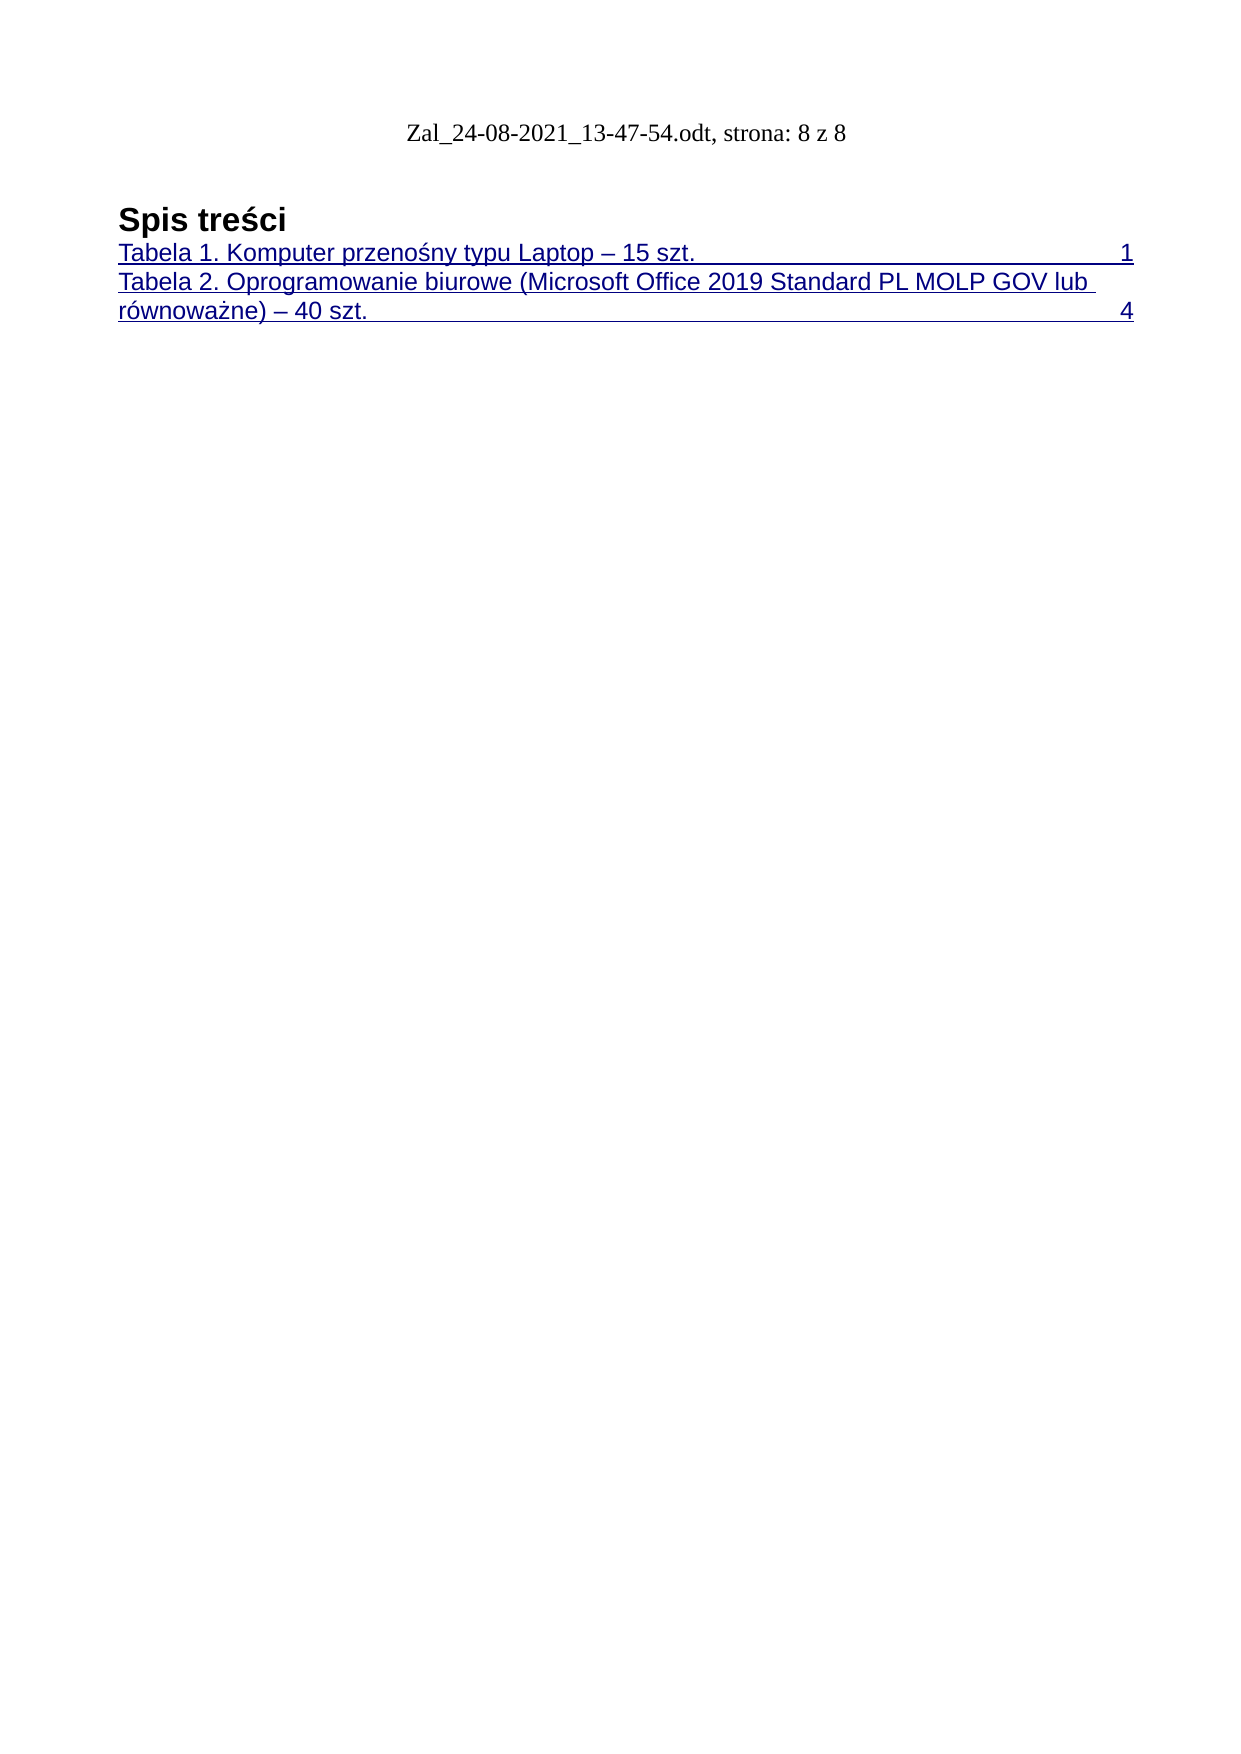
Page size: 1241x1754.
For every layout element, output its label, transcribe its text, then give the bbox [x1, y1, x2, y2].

text Tabela 1. Komputer przenośny typu Laptop – 15 szt. 1 [118, 238, 1134, 263]
subtitle Spis treści [118, 200, 1134, 238]
text Tabela 2. Oprogramowanie biurowe (Microsoft Office 2019 Standard PL MOLP GOV lub równoważne) – 40 szt. 4 [118, 267, 1134, 321]
